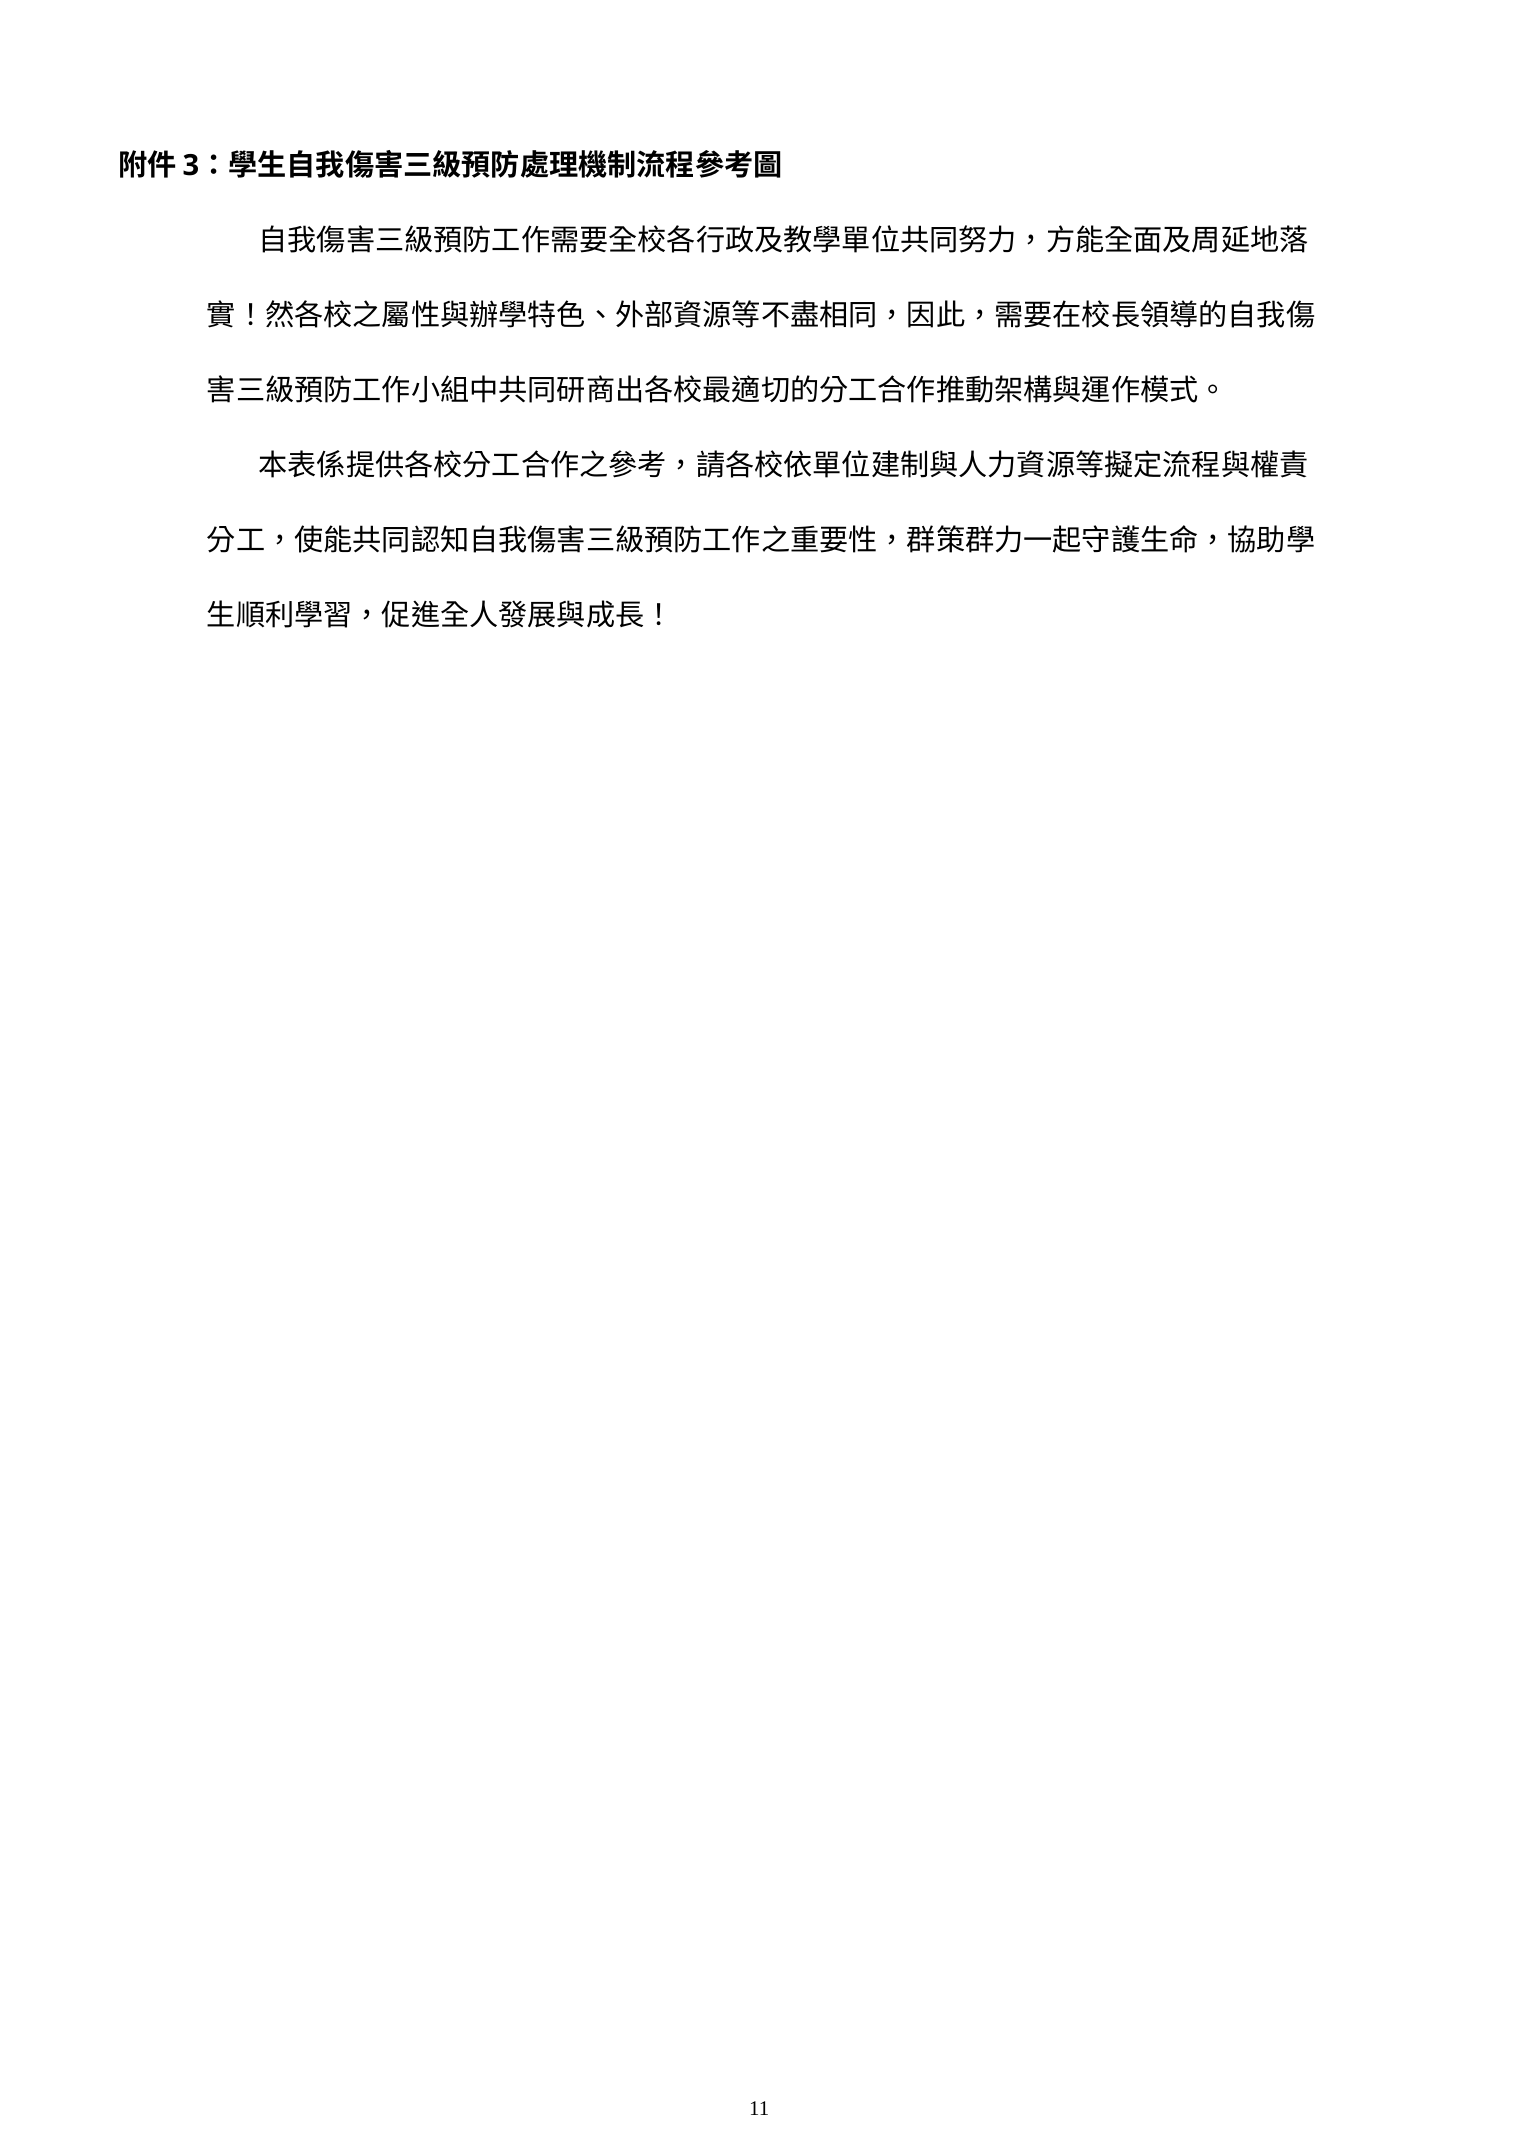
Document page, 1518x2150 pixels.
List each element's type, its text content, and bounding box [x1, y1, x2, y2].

text 附件3：學生自我傷害三級預防處理機制流程參考圖 [118, 118, 1399, 193]
text 本表係提供各校分工合作之參考，請各校依單位建制與人力資源等擬定流程與權責分工，使能共同認知自我傷害三級預防工作之重要性，群策群力一起守護生命，協助學生順利學習，促進全人發展與成長！ [207, 418, 1326, 643]
text 自我傷害三級預防工作需要全校各行政及教學單位共同努力，方能全面及周延地落實！然各校之屬性與辦學特色、外部資源等不盡相同，因此，需要在校長領導的自我傷害三級預防工作小組中共同研商出各校最適切的分工合作推動架構與運作模式。 [207, 193, 1326, 418]
